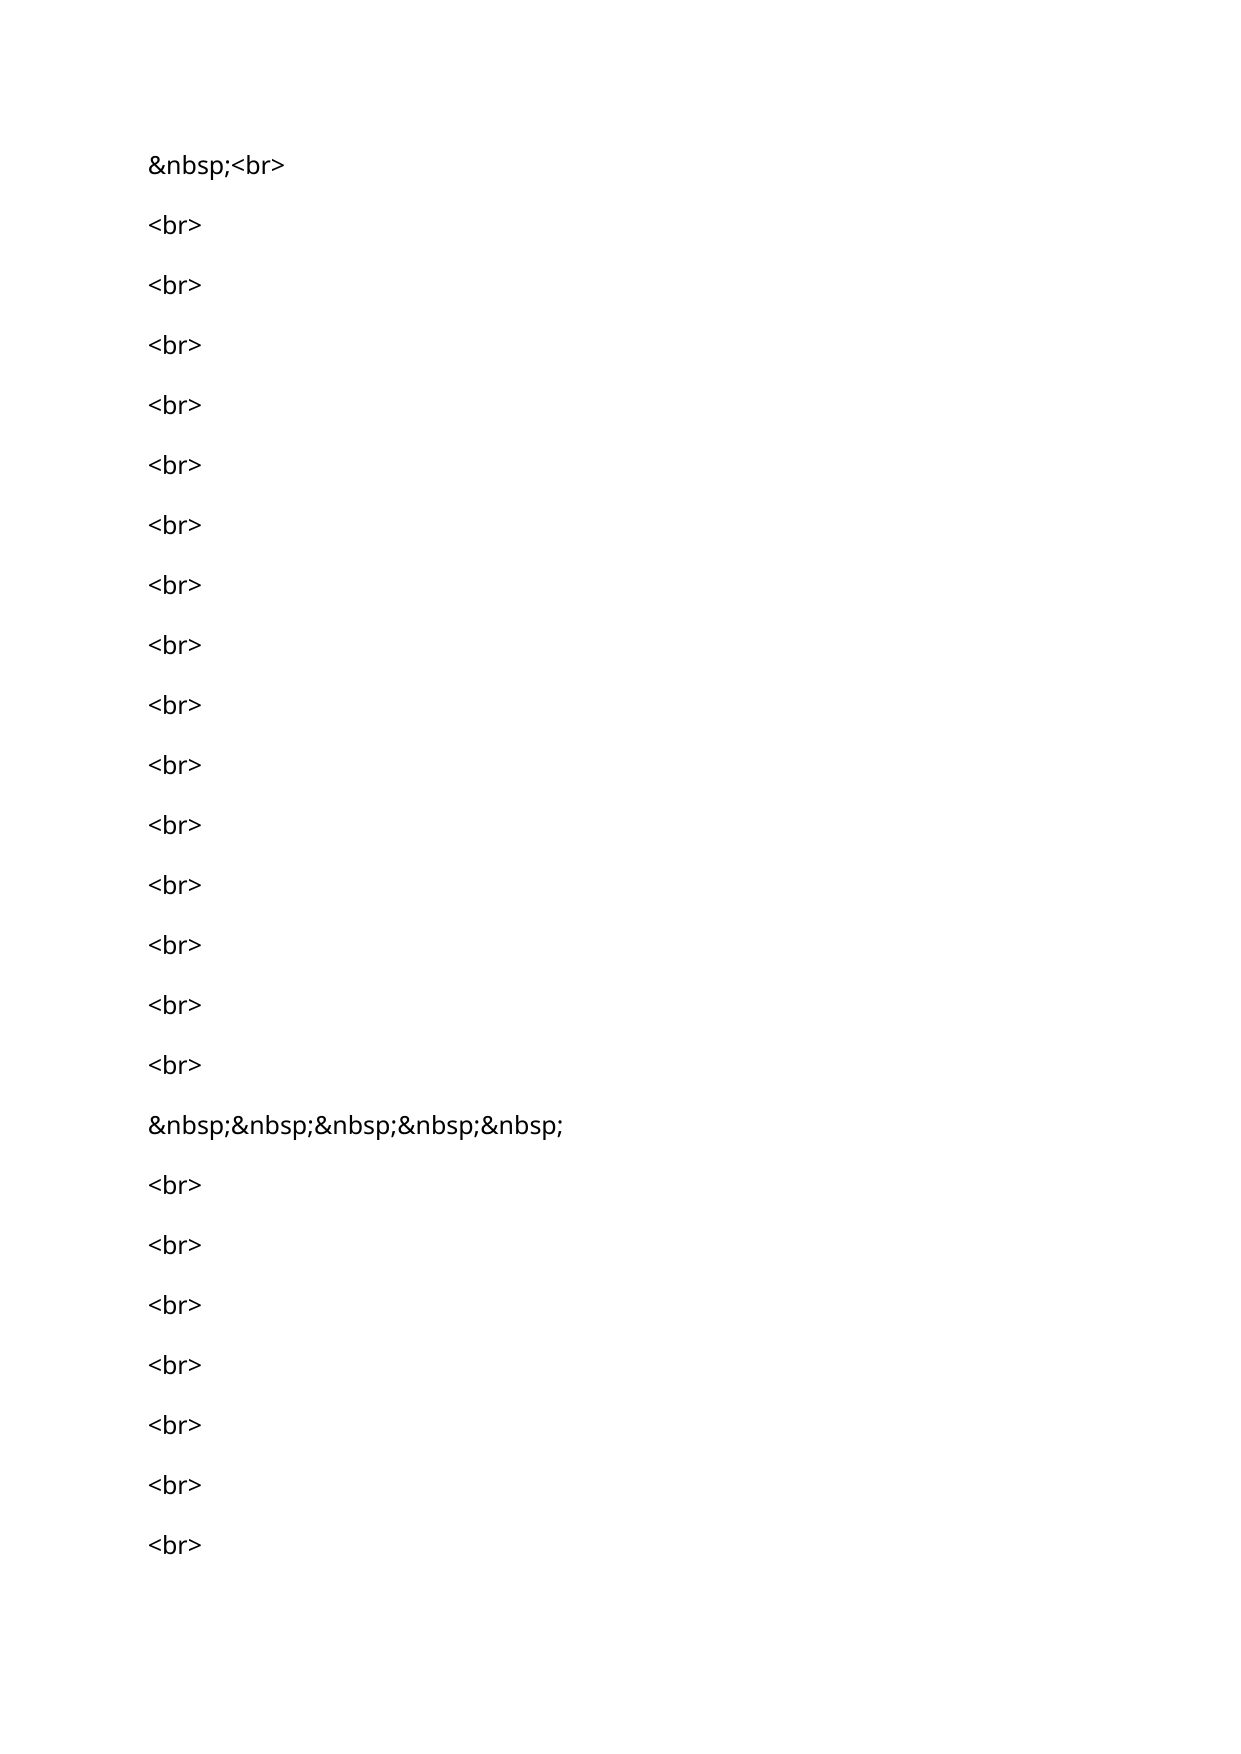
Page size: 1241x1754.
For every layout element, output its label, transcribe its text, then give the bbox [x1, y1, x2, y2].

text <br> [148, 268, 1093, 302]
text &nbsp;&nbsp;&nbsp;&nbsp;&nbsp; [148, 1108, 1093, 1142]
text <br> [148, 1468, 1093, 1502]
text <br> [148, 388, 1093, 422]
text <br> [148, 1228, 1093, 1262]
text <br> [148, 328, 1093, 362]
text <br> [148, 1348, 1093, 1382]
text <br> [148, 1528, 1093, 1562]
text <br> [148, 688, 1093, 722]
text <br> [148, 988, 1093, 1022]
text <br> [148, 1048, 1093, 1082]
text <br> [148, 748, 1093, 782]
text <br> [148, 208, 1093, 242]
text &nbsp;<br> [148, 148, 1093, 182]
text <br> [148, 1288, 1093, 1322]
text <br> [148, 928, 1093, 962]
text <br> [148, 448, 1093, 482]
text <br> [148, 868, 1093, 902]
text <br> [148, 568, 1093, 602]
text <br> [148, 1408, 1093, 1442]
text <br> [148, 508, 1093, 542]
text <br> [148, 808, 1093, 842]
text <br> [148, 628, 1093, 662]
text <br> [148, 1168, 1093, 1202]
